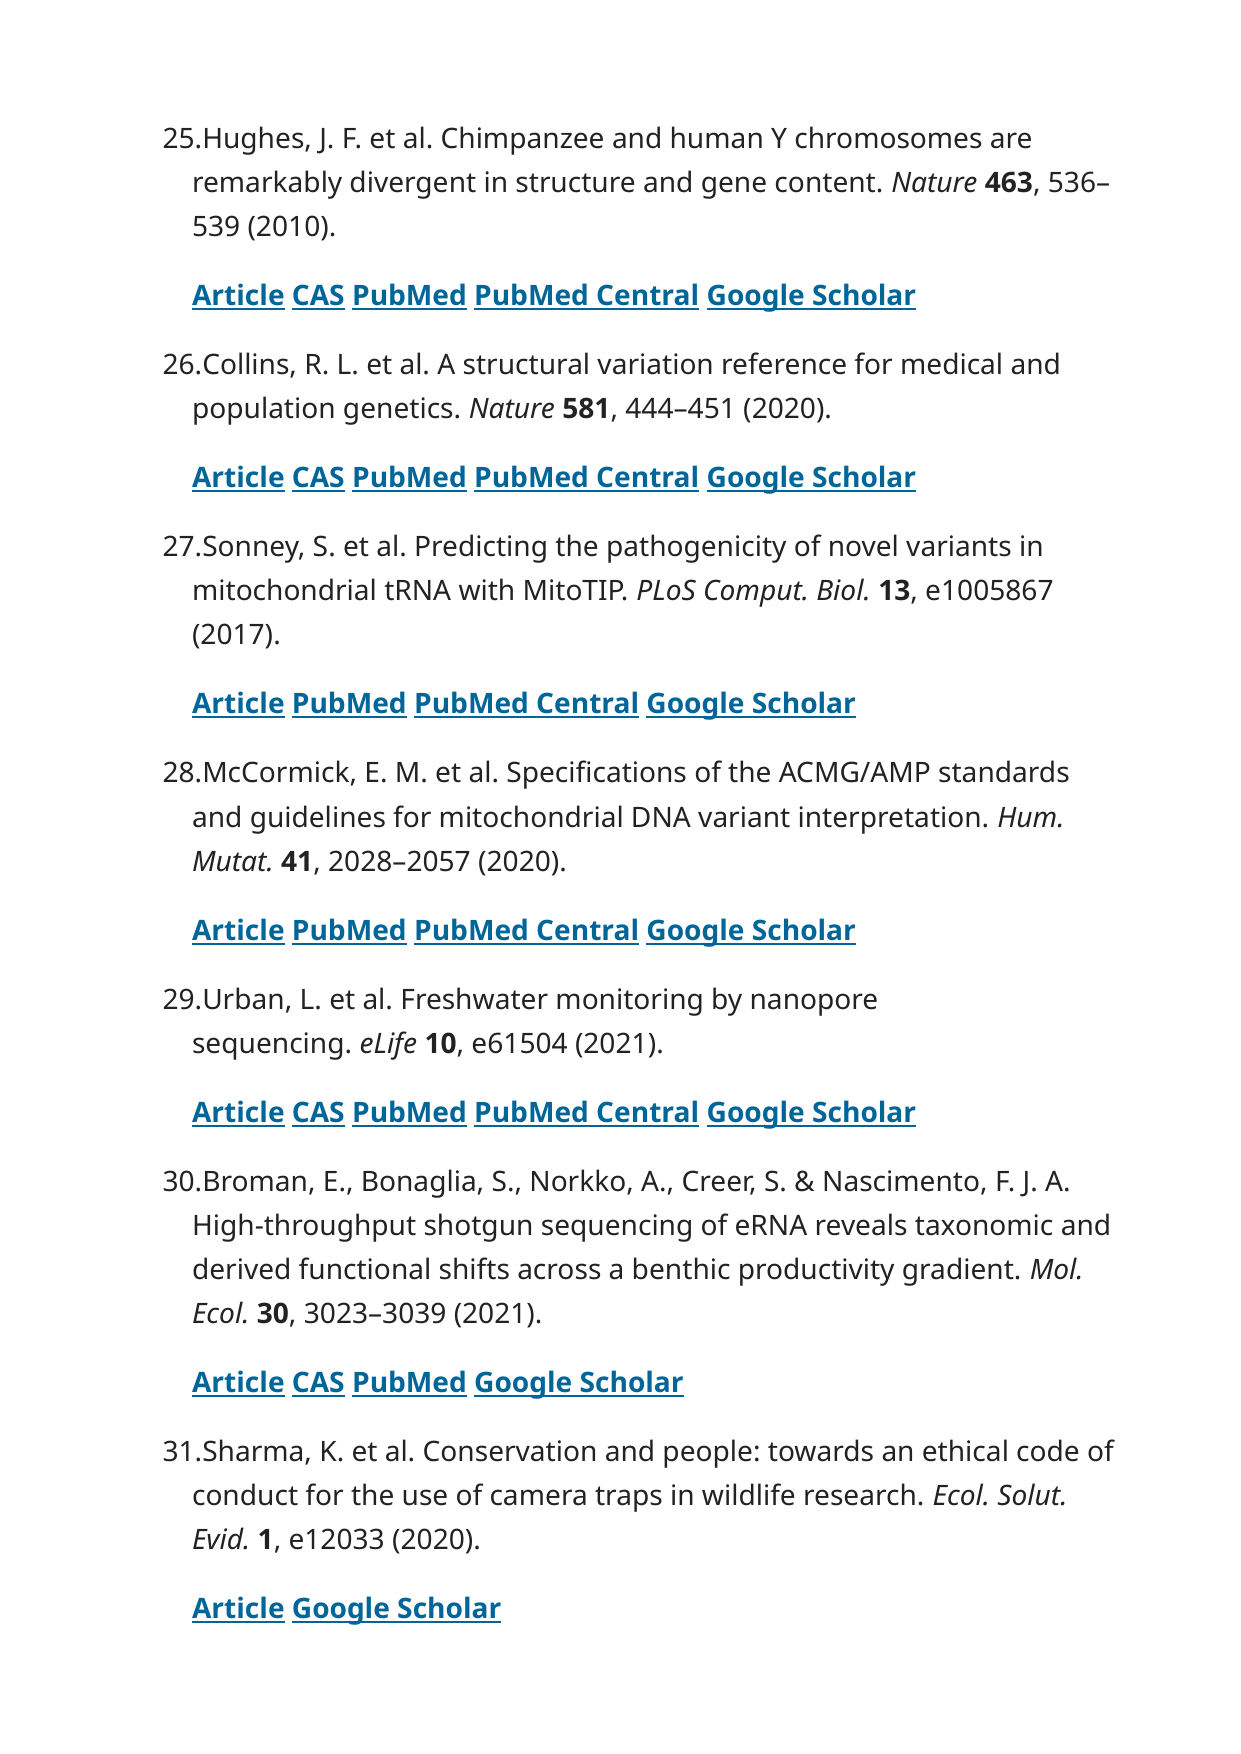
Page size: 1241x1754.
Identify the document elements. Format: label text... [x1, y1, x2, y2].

list Article Google Scholar [162, 1589, 1122, 1627]
list McCormick, E. M. et al. Specifications of the ACMG/AMP standards and guidelines for mitochondrial DNA variant interpretation. Hum. Mutat. 41, 2028–2057 (2020). [162, 753, 1122, 879]
list Article CAS PubMed PubMed Central Google Scholar [162, 1092, 1122, 1131]
list Broman, E., Bonaglia, S., Norkko, A., Creer, S. & Nascimento, F. J. A. High-throughput shotgun sequencing of eRNA reveals taxonomic and derived functional shifts across a benthic productivity gradient. Mol. Ecol. 30, 3023–3039 (2021). [162, 1161, 1122, 1332]
list Article CAS PubMed PubMed Central Google Scholar [162, 275, 1122, 314]
list Hughes, J. F. et al. Chimpanzee and human Y chromosomes are remarkably divergent in structure and gene content. Nature 463, 536–539 (2010). [162, 118, 1122, 244]
list Article PubMed PubMed Central Google Scholar [162, 684, 1122, 722]
list Urban, L. et al. Freshwater monitoring by nanopore sequencing. eLife 10, e61504 (2021). [162, 979, 1122, 1061]
list Sonney, S. et al. Predicting the pathogenicity of novel variants in mitochondrial tRNA with MitoTIP. PLoS Comput. Biol. 13, e1005867 (2017). [162, 527, 1122, 653]
list Article CAS PubMed Google Scholar [162, 1362, 1122, 1401]
list Article PubMed PubMed Central Google Scholar [162, 910, 1122, 948]
list Sharma, K. et al. Conservation and people: towards an ethical code of conduct for the use of camera traps in wildlife research. Ecol. Solut. Evid. 1, e12033 (2020). [162, 1432, 1122, 1558]
list Collins, R. L. et al. A structural variation reference for medical and population genetics. Nature 581, 444–451 (2020). [162, 344, 1122, 427]
list Article CAS PubMed PubMed Central Google Scholar [162, 457, 1122, 496]
